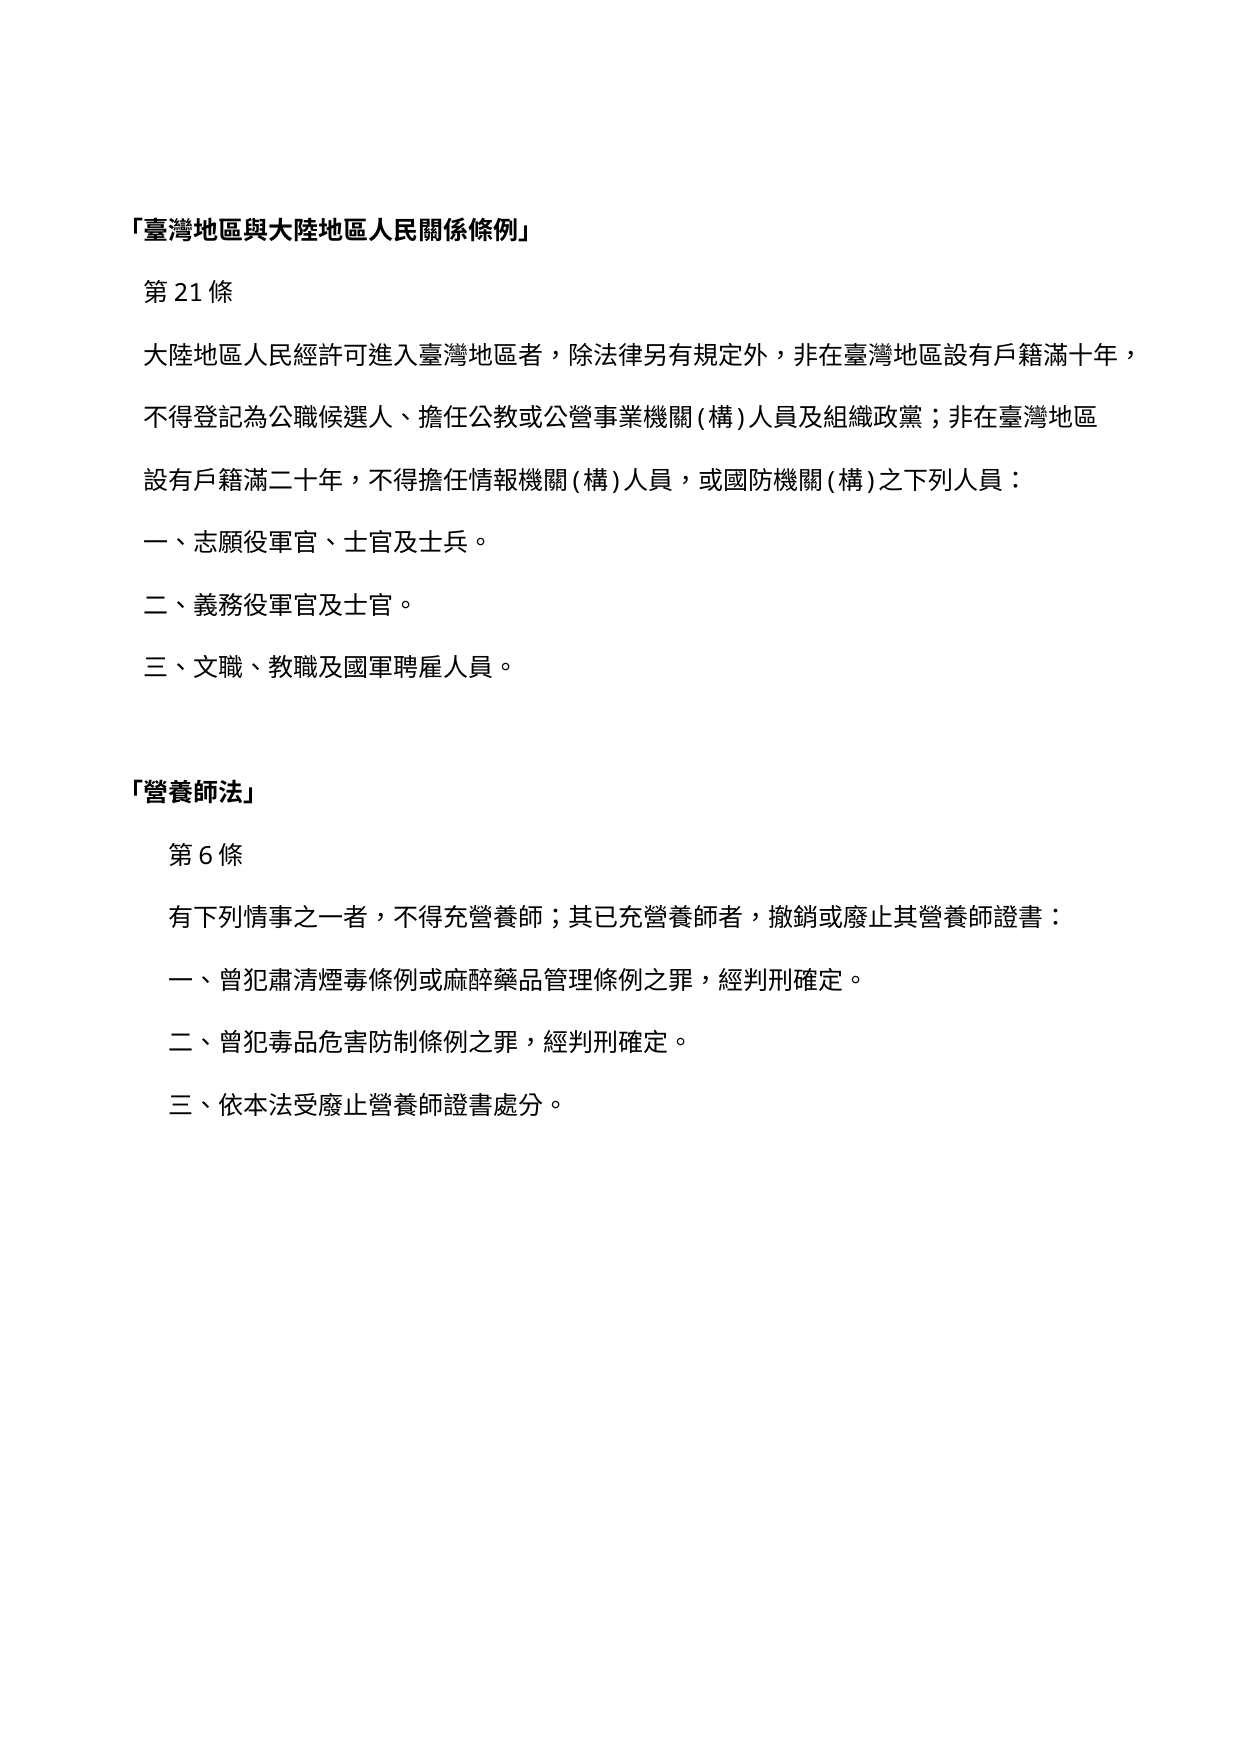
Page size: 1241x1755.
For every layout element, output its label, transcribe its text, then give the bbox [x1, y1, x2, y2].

text 二、曾犯毒品危害防制條例之罪，經判刑確定。 [168, 999, 1122, 1062]
text 第6條 [168, 812, 1122, 874]
text 三、依本法受廢止營養師證書處分。 [168, 1062, 1122, 1124]
text 一、志願役軍官、士官及士兵。 [143, 499, 1122, 562]
text 「營養師法」 [118, 749, 1122, 812]
text 三、文職、教職及國軍聘雇人員。 [143, 624, 1122, 687]
text 「臺灣地區與大陸地區人民關係條例」 [118, 187, 1122, 249]
text 第21條 [118, 249, 1122, 312]
text 有下列情事之一者，不得充營養師；其已充營養師者，撤銷或廢止其營養師證書： [168, 874, 1122, 937]
text 一、曾犯肅清煙毒條例或麻醉藥品管理條例之罪，經判刑確定。 [168, 937, 1122, 999]
text 大陸地區人民經許可進入臺灣地區者，除法律另有規定外，非在臺灣地區設有戶籍滿十年，不得登記為公職候選人、擔任公教或公營事業機關(構)人員及組織政黨；非在臺灣地區設有戶籍滿二十年，不得擔任情報機關(構)人員，或國防機關(構)之下列人員： [143, 312, 1122, 499]
text 二、義務役軍官及士官。 [143, 562, 1122, 624]
